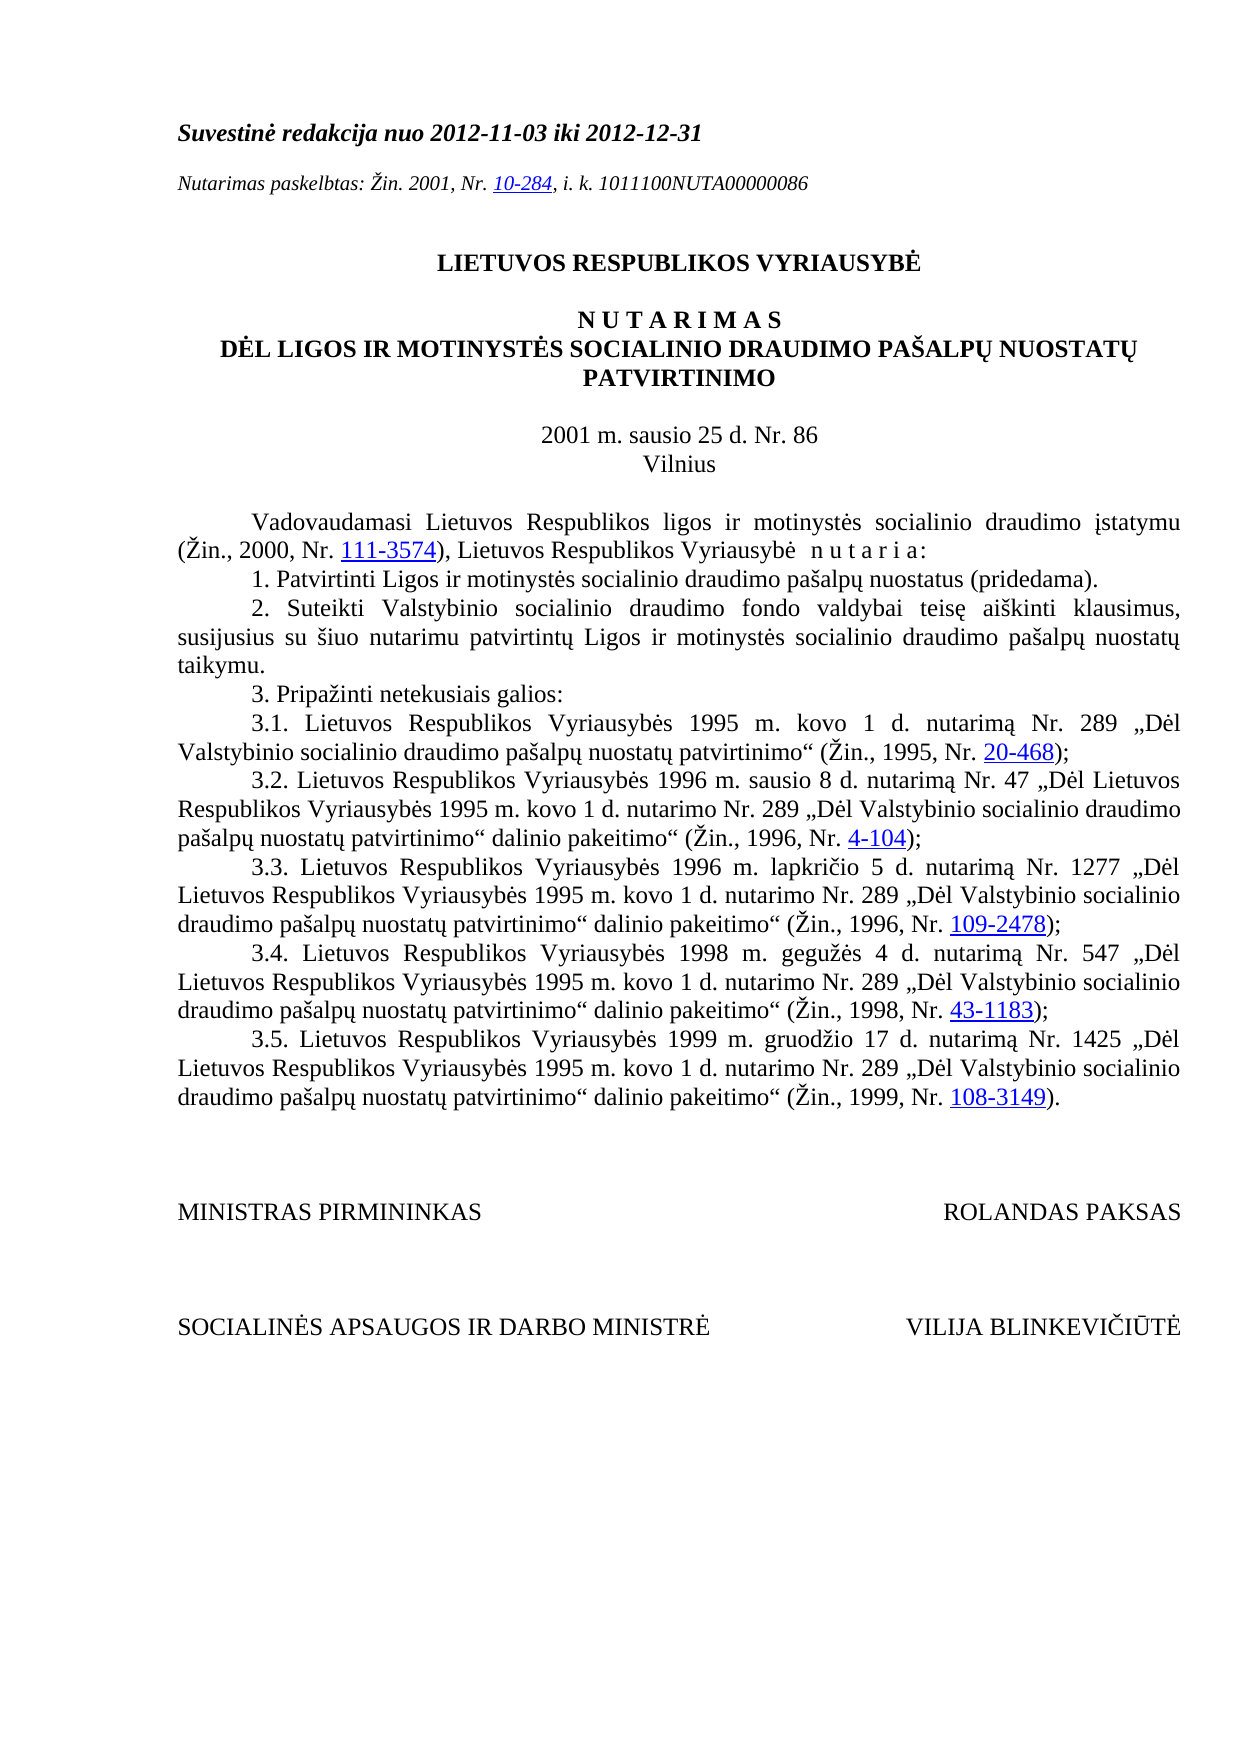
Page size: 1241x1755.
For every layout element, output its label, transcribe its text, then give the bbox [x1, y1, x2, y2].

text Nutarimas paskelbtas: Žin. 2001, Nr. 10-284, i. k. 1011100NUTA00000086 [177, 171, 1181, 195]
text Socialinės apsaugos ir darbo ministrė Vilija Blinkevičiūtė [177, 1312, 1181, 1340]
text 3. Pripažinti netekusiais galios: [177, 679, 1181, 708]
text 3.5. Lietuvos Respublikos Vyriausybės 1999 m. gruodžio 17 d. nutarimą Nr. 1425 „Dėl Lietuvos Respublikos Vyriausybės 1995 m. kovo 1 d. nutarimo Nr. 289 „Dėl Valstybinio socialinio draudimo pašalpų nuostatų patvirtinimo“ dalinio pakeitimo“ (Žin., 1999, Nr. 108-3149). [177, 1024, 1181, 1110]
text Suvestinė redakcija nuo 2012-11-03 iki 2012-12-31 [177, 118, 1181, 147]
text N U T A R I M A S [177, 305, 1181, 334]
text Ministras Pirmininkas Rolandas Paksas [177, 1197, 1181, 1225]
text Vadovaudamasi Lietuvos Respublikos ligos ir motinystės socialinio draudimo įstatymu (Žin., 2000, Nr. 111-3574), Lietuvos Respublikos Vyriausybė nutaria: [177, 507, 1181, 564]
text 1. Patvirtinti Ligos ir motinystės socialinio draudimo pašalpų nuostatus (pridedama). [177, 564, 1181, 593]
text LIETUVOS RESPUBLIKOS VYRIAUSYBĖ [177, 248, 1181, 277]
text 3.2. Lietuvos Respublikos Vyriausybės 1996 m. sausio 8 d. nutarimą Nr. 47 „Dėl Lietuvos Respublikos Vyriausybės 1995 m. kovo 1 d. nutarimo Nr. 289 „Dėl Valstybinio socialinio draudimo pašalpų nuostatų patvirtinimo“ dalinio pakeitimo“ (Žin., 1996, Nr. 4-104); [177, 765, 1181, 852]
text 3.1. Lietuvos Respublikos Vyriausybės 1995 m. kovo 1 d. nutarimą Nr. 289 „Dėl Valstybinio socialinio draudimo pašalpų nuostatų patvirtinimo“ (Žin., 1995, Nr. 20-468); [177, 708, 1181, 765]
text Vilnius [177, 449, 1181, 478]
text 3.3. Lietuvos Respublikos Vyriausybės 1996 m. lapkričio 5 d. nutarimą Nr. 1277 „Dėl Lietuvos Respublikos Vyriausybės 1995 m. kovo 1 d. nutarimo Nr. 289 „Dėl Valstybinio socialinio draudimo pašalpų nuostatų patvirtinimo“ dalinio pakeitimo“ (Žin., 1996, Nr. 109-2478); [177, 852, 1181, 938]
text 2. Suteikti Valstybinio socialinio draudimo fondo valdybai teisę aiškinti klausimus, susijusius su šiuo nutarimu patvirtintų Ligos ir motinystės socialinio draudimo pašalpų nuostatų taikymu. [177, 593, 1181, 679]
text 3.4. Lietuvos Respublikos Vyriausybės 1998 m. gegužės 4 d. nutarimą Nr. 547 „Dėl Lietuvos Respublikos Vyriausybės 1995 m. kovo 1 d. nutarimo Nr. 289 „Dėl Valstybinio socialinio draudimo pašalpų nuostatų patvirtinimo“ dalinio pakeitimo“ (Žin., 1998, Nr. 43-1183); [177, 938, 1181, 1024]
text 2001 m. sausio 25 d. Nr. 86 [177, 420, 1181, 449]
text DĖL LIGOS IR MOTINYSTĖS SOCIALINIO DRAUDIMO PAŠALPŲ NUOSTATŲ PATVIRTINIMO [177, 334, 1181, 392]
